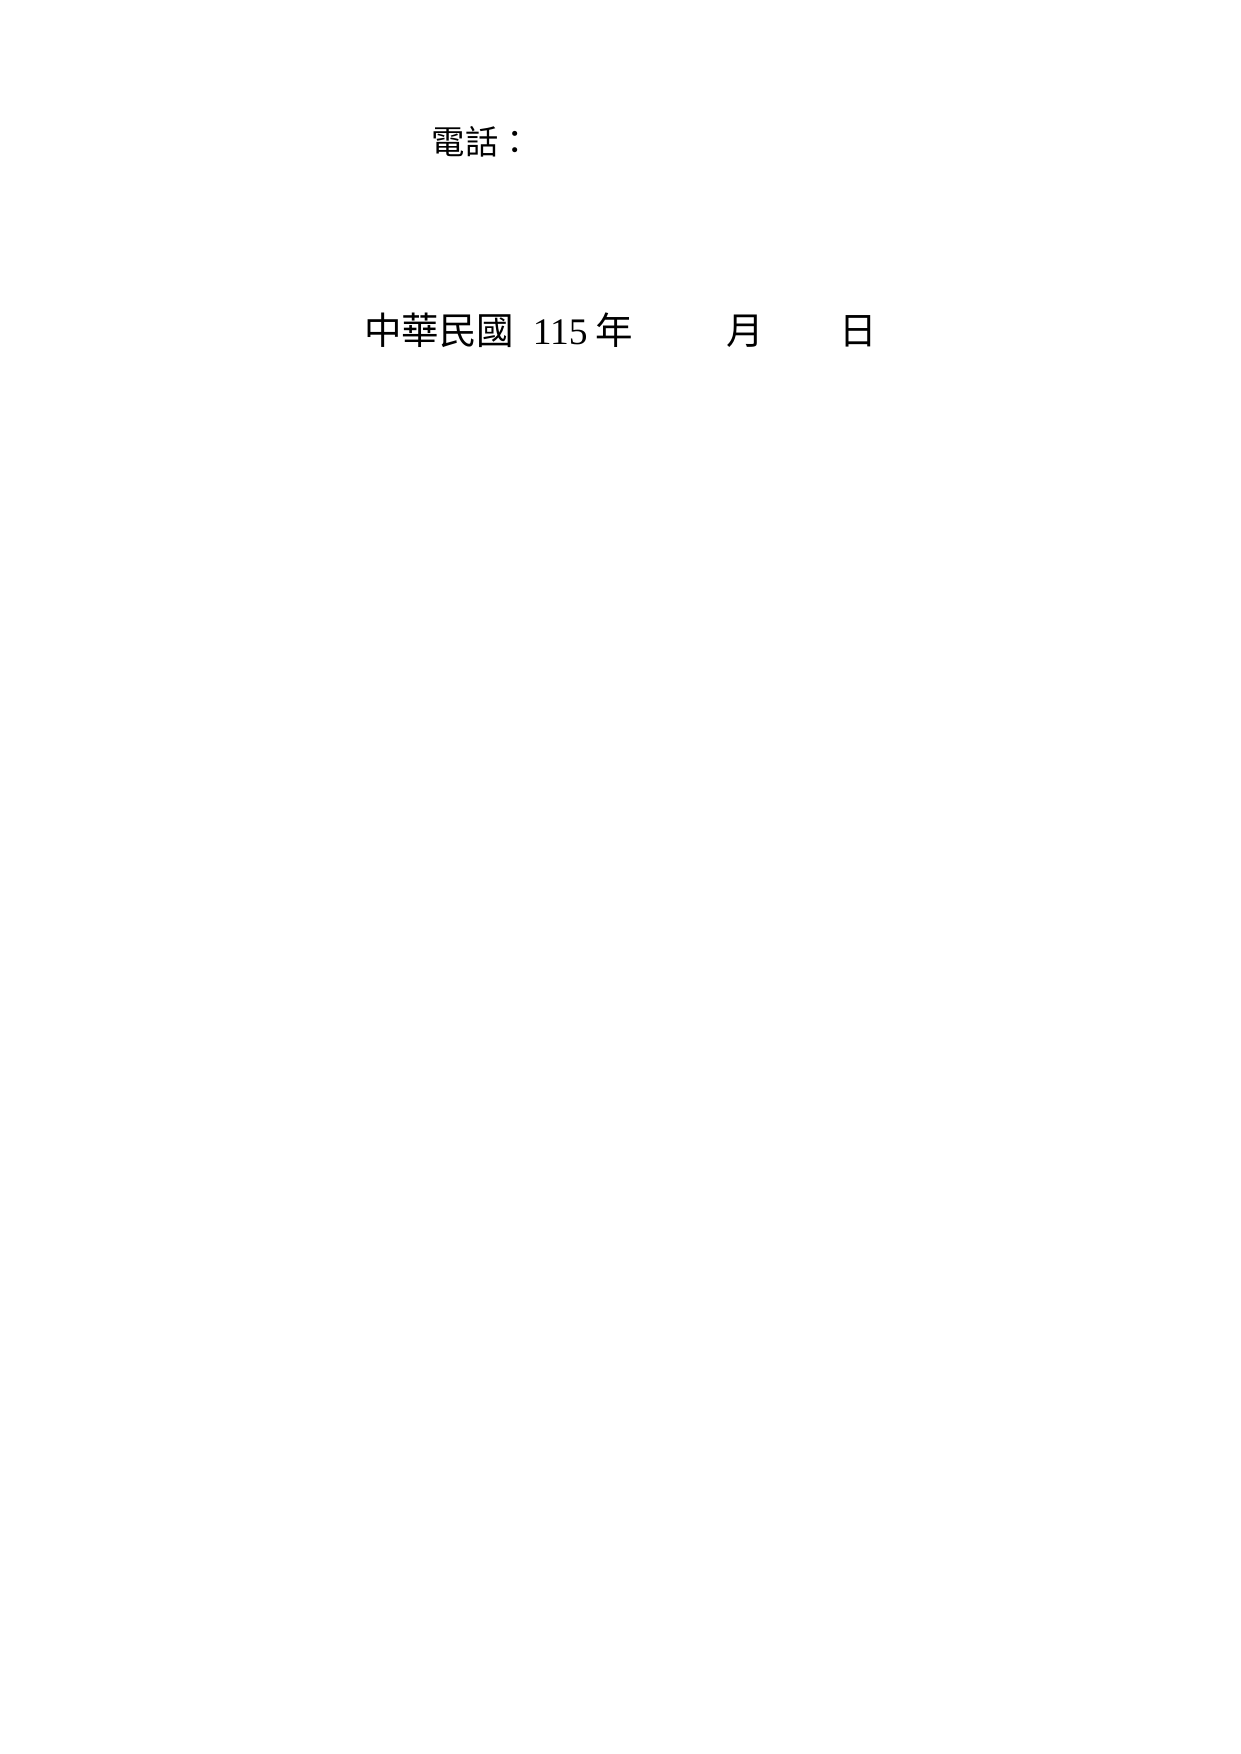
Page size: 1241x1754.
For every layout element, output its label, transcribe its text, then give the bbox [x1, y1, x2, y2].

text 中華民國 115年 月 日 [118, 286, 1122, 349]
text 電話： [118, 99, 1122, 161]
